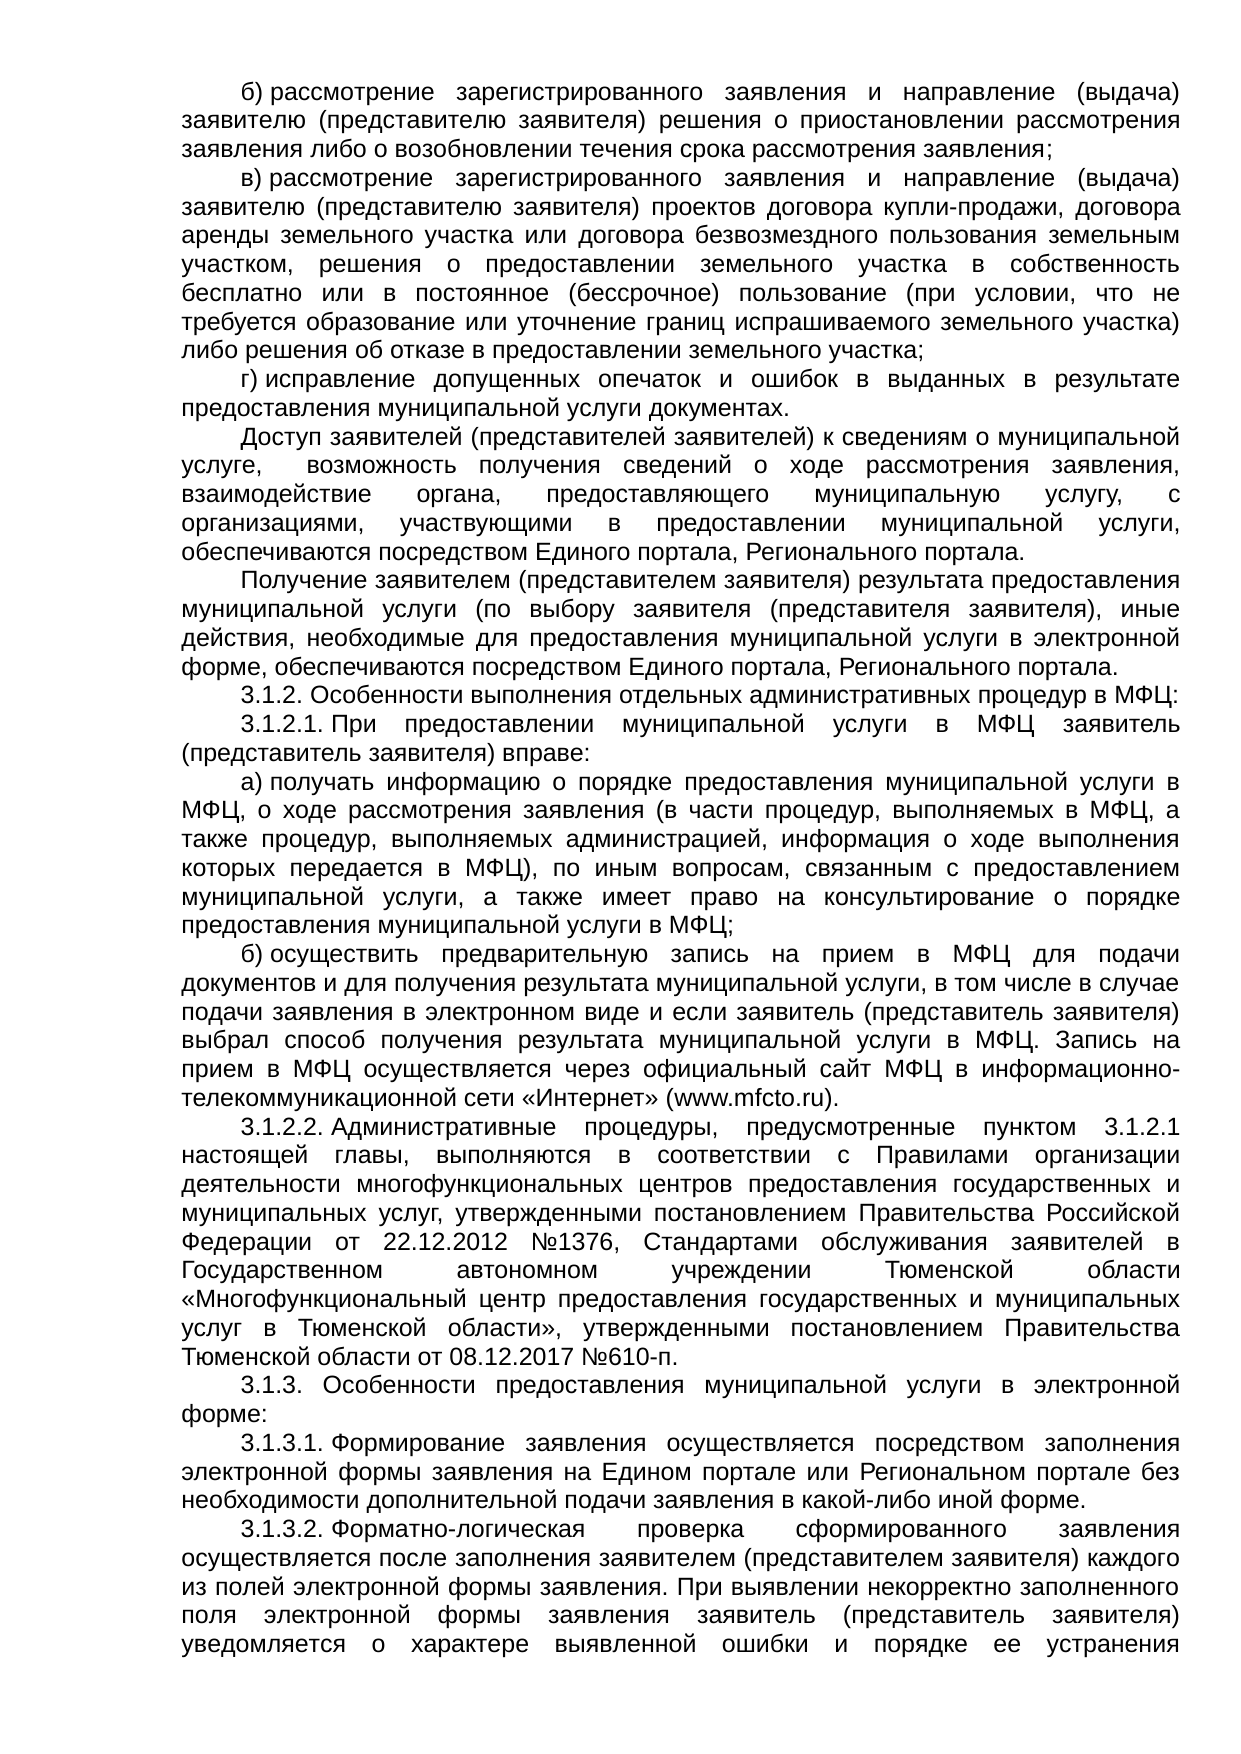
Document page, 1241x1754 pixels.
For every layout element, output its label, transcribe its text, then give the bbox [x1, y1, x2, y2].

text 3.1.3. Особенности предоставления муниципальной услуги в электронной форме: [181, 1371, 1181, 1428]
text г) исправление допущенных опечаток и ошибок в выданных в результате предоставления муниципальной услуги документах. [181, 364, 1181, 422]
text в) рассмотрение зарегистрированного заявления и направление (выдача) заявителю (представителю заявителя) проектов договора купли-продажи, договора аренды земельного участка или договора безвозмездного пользования земельным участком, решения о предоставлении земельного участка в собственность бесплатно или в постоянное (бессрочное) пользование (при условии, что не требуется образование или уточнение границ испрашиваемого земельного участка) либо решения об отказе в предоставлении земельного участка; [181, 163, 1181, 364]
text Доступ заявителей (представителей заявителей) к сведениям о муниципальной услуге, возможность получения сведений о ходе рассмотрения заявления, взаимодействие органа, предоставляющего муниципальную услугу, с организациями, участвующими в предоставлении муниципальной услуги, обеспечиваются посредством Единого портала, Регионального портала. [181, 422, 1181, 566]
text 3.1.2.1. При предоставлении муниципальной услуги в МФЦ заявитель (представитель заявителя) вправе: [181, 709, 1181, 767]
text 3.1.2. Особенности выполнения отдельных административных процедур в МФЦ: [181, 681, 1181, 709]
text Получение заявителем (представителем заявителя) результата предоставления муниципальной услуги (по выбору заявителя (представителя заявителя), иные действия, необходимые для предоставления муниципальной услуги в электронной форме, обеспечиваются посредством Единого портала, Регионального портала. [181, 566, 1181, 681]
text б) осуществить предварительную запись на прием в МФЦ для подачи документов и для получения результата муниципальной услуги, в том числе в случае подачи заявления в электронном виде и если заявитель (представитель заявителя) выбрал способ получения результата муниципальной услуги в МФЦ. Запись на прием в МФЦ осуществляется через официальный сайт МФЦ в информационно-телекоммуникационной сети «Интернет» (www.mfcto.ru). [181, 939, 1181, 1112]
text б) рассмотрение зарегистрированного заявления и направление (выдача) заявителю (представителю заявителя) решения о приостановлении рассмотрения заявления либо о возобновлении течения срока рассмотрения заявления; [181, 77, 1181, 163]
text а) получать информацию о порядке предоставления муниципальной услуги в МФЦ, о ходе рассмотрения заявления (в части процедур, выполняемых в МФЦ, а также процедур, выполняемых администрацией, информация о ходе выполнения которых передается в МФЦ), по иным вопросам, связанным с предоставлением муниципальной услуги, а также имеет право на консультирование о порядке предоставления муниципальной услуги в МФЦ; [181, 767, 1181, 939]
text 3.1.2.2. Административные процедуры, предусмотренные пунктом 3.1.2.1 настоящей главы, выполняются в соответствии с Правилами организации деятельности многофункциональных центров предоставления государственных и муниципальных услуг, утвержденными постановлением Правительства Российской Федерации от 22.12.2012 №1376, Стандартами обслуживания заявителей в Государственном автономном учреждении Тюменской области «Многофункциональный центр предоставления государственных и муниципальных услуг в Тюменской области», утвержденными постановлением Правительства Тюменской области от 08.12.2017 №610-п. [181, 1112, 1181, 1371]
text 3.1.3.1. Формирование заявления осуществляется посредством заполнения электронной формы заявления на Едином портале или Региональном портале без необходимости дополнительной подачи заявления в какой-либо иной форме. [181, 1428, 1181, 1514]
text 3.1.3.2. Форматно-логическая проверка сформированного заявления осуществляется после заполнения заявителем (представителем заявителя) каждого из полей электронной формы заявления. При выявлении некорректно заполненного поля электронной формы заявления заявитель (представитель заявителя) уведомляется о характере выявленной ошибки и порядке ее устранения [181, 1514, 1181, 1658]
